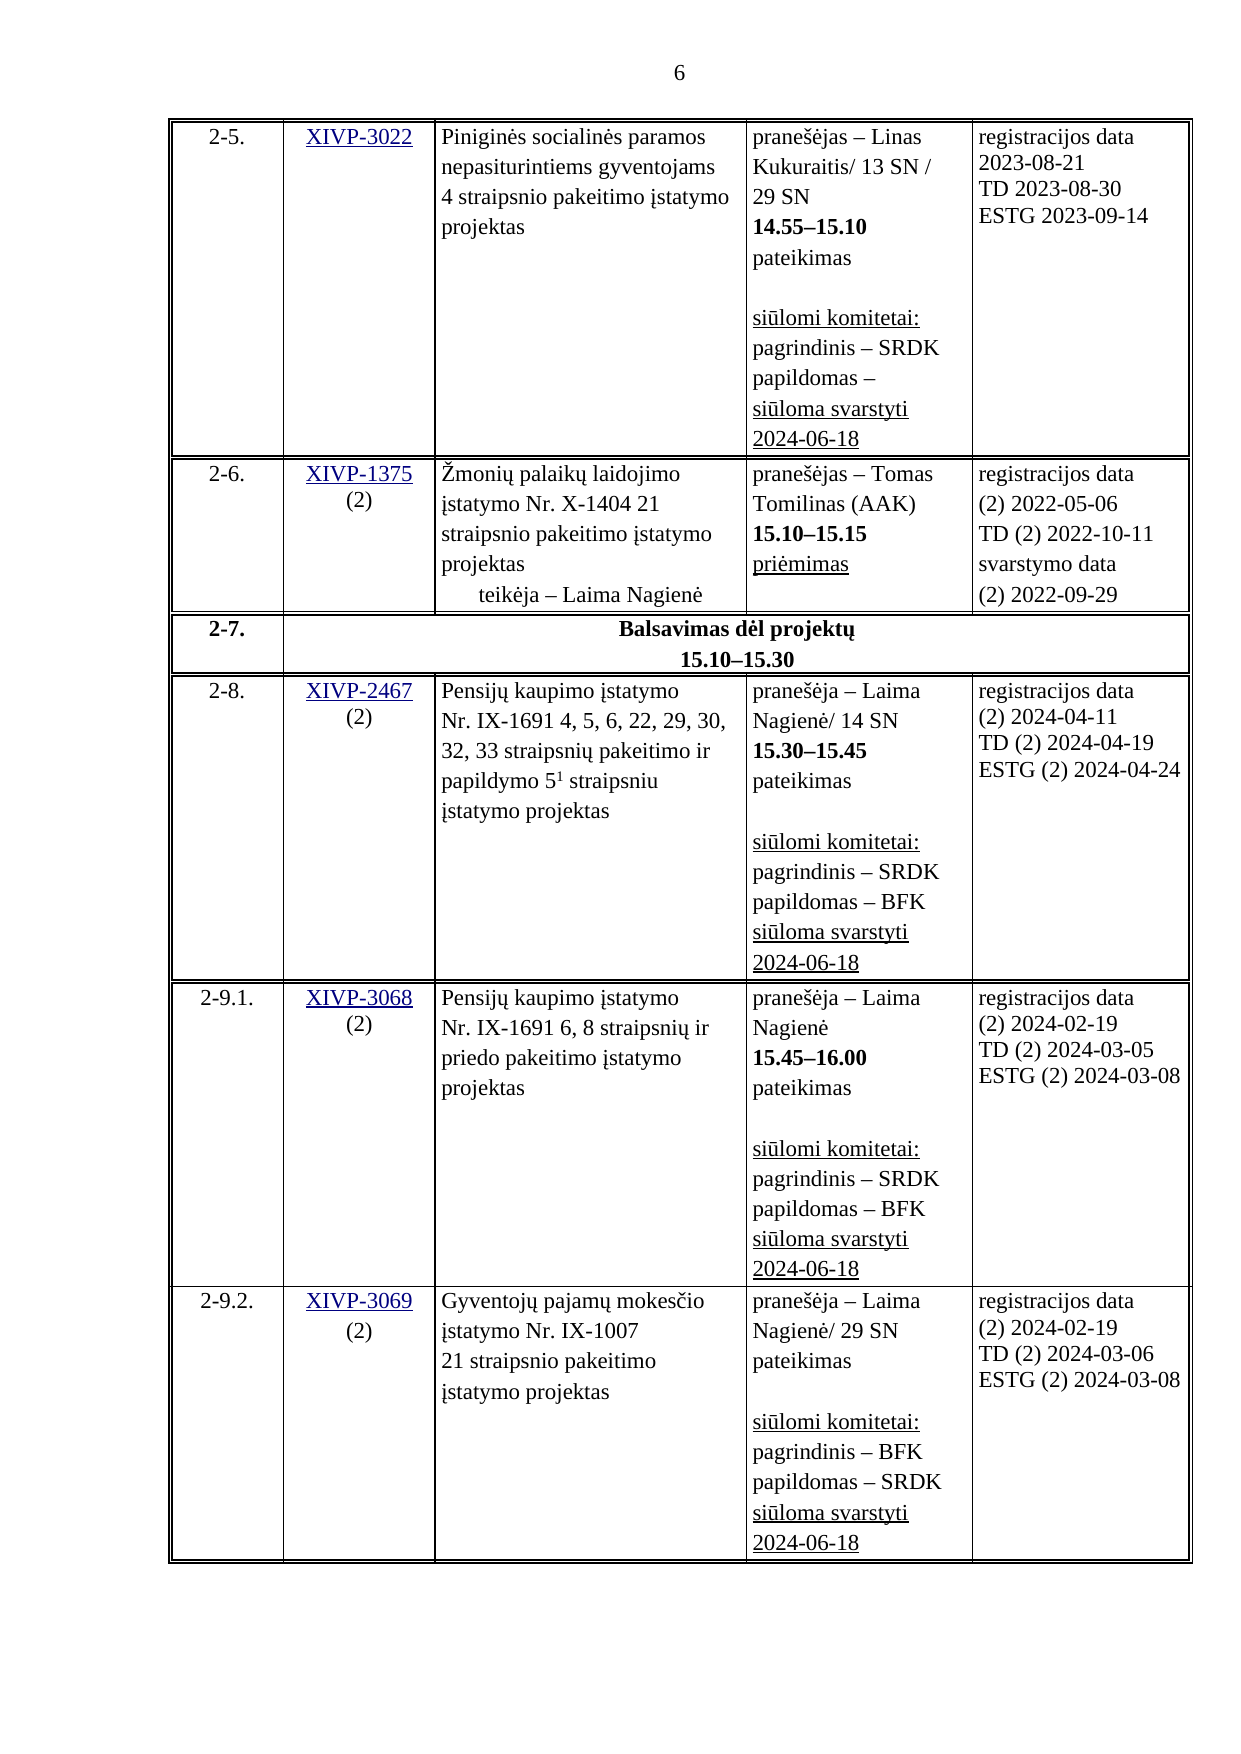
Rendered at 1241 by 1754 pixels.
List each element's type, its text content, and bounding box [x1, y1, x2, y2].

table_cell Balsavimas dėl projektų 15.10–15.30 [284, 616, 1188, 672]
table_cell XIVP-2467 (2) [284, 677, 434, 979]
table_cell 2-8. [173, 677, 283, 979]
table_cell [1193, 1286, 1240, 1559]
table_cell [1193, 118, 1240, 455]
table_cell 2-9.2. [173, 1287, 283, 1559]
table_cell 2-5. [173, 123, 283, 455]
table_cell 2-9.1. [173, 984, 283, 1286]
table_cell pranešėja – Laima Nagienė/ 29 SN pateikimas siūlomi komitetai: pagrindinis – BFK papildomas – SRDK siūloma svarstyti 2024-06-18 [747, 1287, 972, 1559]
table_cell pranešėjas – Linas Kukuraitis/ 13 SN / 29 SN 14.55–15.10 pateikimas siūlomi komitetai: pagrindinis – SRDK papildomas – siūloma svarstyti 2024-06-18 [747, 123, 972, 455]
table_cell registracijos data (2) 2024-02-19 TD (2) 2024-03-06 ESTG (2) 2024-03-08 [973, 1287, 1188, 1559]
table_cell registracijos data (2) 2024-02-19 TD (2) 2024-03-05 ESTG (2) 2024-03-08 [973, 984, 1188, 1286]
table_cell Žmonių palaikų laidojimo įstatymo Nr. X-1404 21 straipsnio pakeitimo įstatymo projektas teikėja – Laima Nagienė [436, 460, 746, 611]
table_cell XIVP-3068 (2) [284, 984, 434, 1286]
table_cell Pensijų kaupimo įstatymo Nr. IX-1691 6, 8 straipsnių ir priedo pakeitimo įstatymo projektas [436, 984, 746, 1286]
table_cell registracijos data (2) 2022-05-06 TD (2) 2022-10-11 svarstymo data (2) 2022-09-29 [973, 460, 1188, 611]
table_cell Gyventojų pajamų mokesčio įstatymo Nr. IX-1007 21 straipsnio pakeitimo įstatymo projektas [436, 1287, 746, 1559]
table_cell 2-7. [173, 616, 283, 672]
table_cell [1193, 979, 1240, 1286]
table_cell registracijos data 2023-08-21 TD 2023-08-30 ESTG 2023-09-14 [973, 123, 1188, 455]
table_cell registracijos data (2) 2024-04-11 TD (2) 2024-04-19 ESTG (2) 2024-04-24 [973, 677, 1188, 979]
table_cell 2-6. [173, 460, 283, 611]
table_cell [1193, 455, 1240, 611]
table_cell pranešėja – Laima Nagienė 15.45–16.00 pateikimas siūlomi komitetai: pagrindinis – SRDK papildomas – BFK siūloma svarstyti 2024-06-18 [747, 984, 972, 1286]
table_cell XIVP-1375 (2) [284, 460, 434, 611]
table_cell Piniginės socialinės paramos nepasiturintiems gyventojams 4 straipsnio pakeitimo įstatymo projektas [436, 123, 746, 455]
table_cell [1193, 672, 1240, 979]
table_cell Pensijų kaupimo įstatymo Nr. IX-1691 4, 5, 6, 22, 29, 30, 32, 33 straipsnių pakeitimo ir papildymo 51 straipsniu įstatymo projektas [436, 677, 746, 979]
table_cell XIVP-3022 [284, 123, 434, 455]
table_cell pranešėjas – Tomas Tomilinas (AAK) 15.10–15.15 priėmimas [747, 460, 972, 611]
table_cell XIVP-3069 (2) [284, 1287, 434, 1559]
table_cell [1193, 611, 1240, 672]
table_cell pranešėja – Laima Nagienė/ 14 SN 15.30–15.45 pateikimas siūlomi komitetai: pagrindinis – SRDK papildomas – BFK siūloma svarstyti 2024-06-18 [747, 677, 972, 979]
